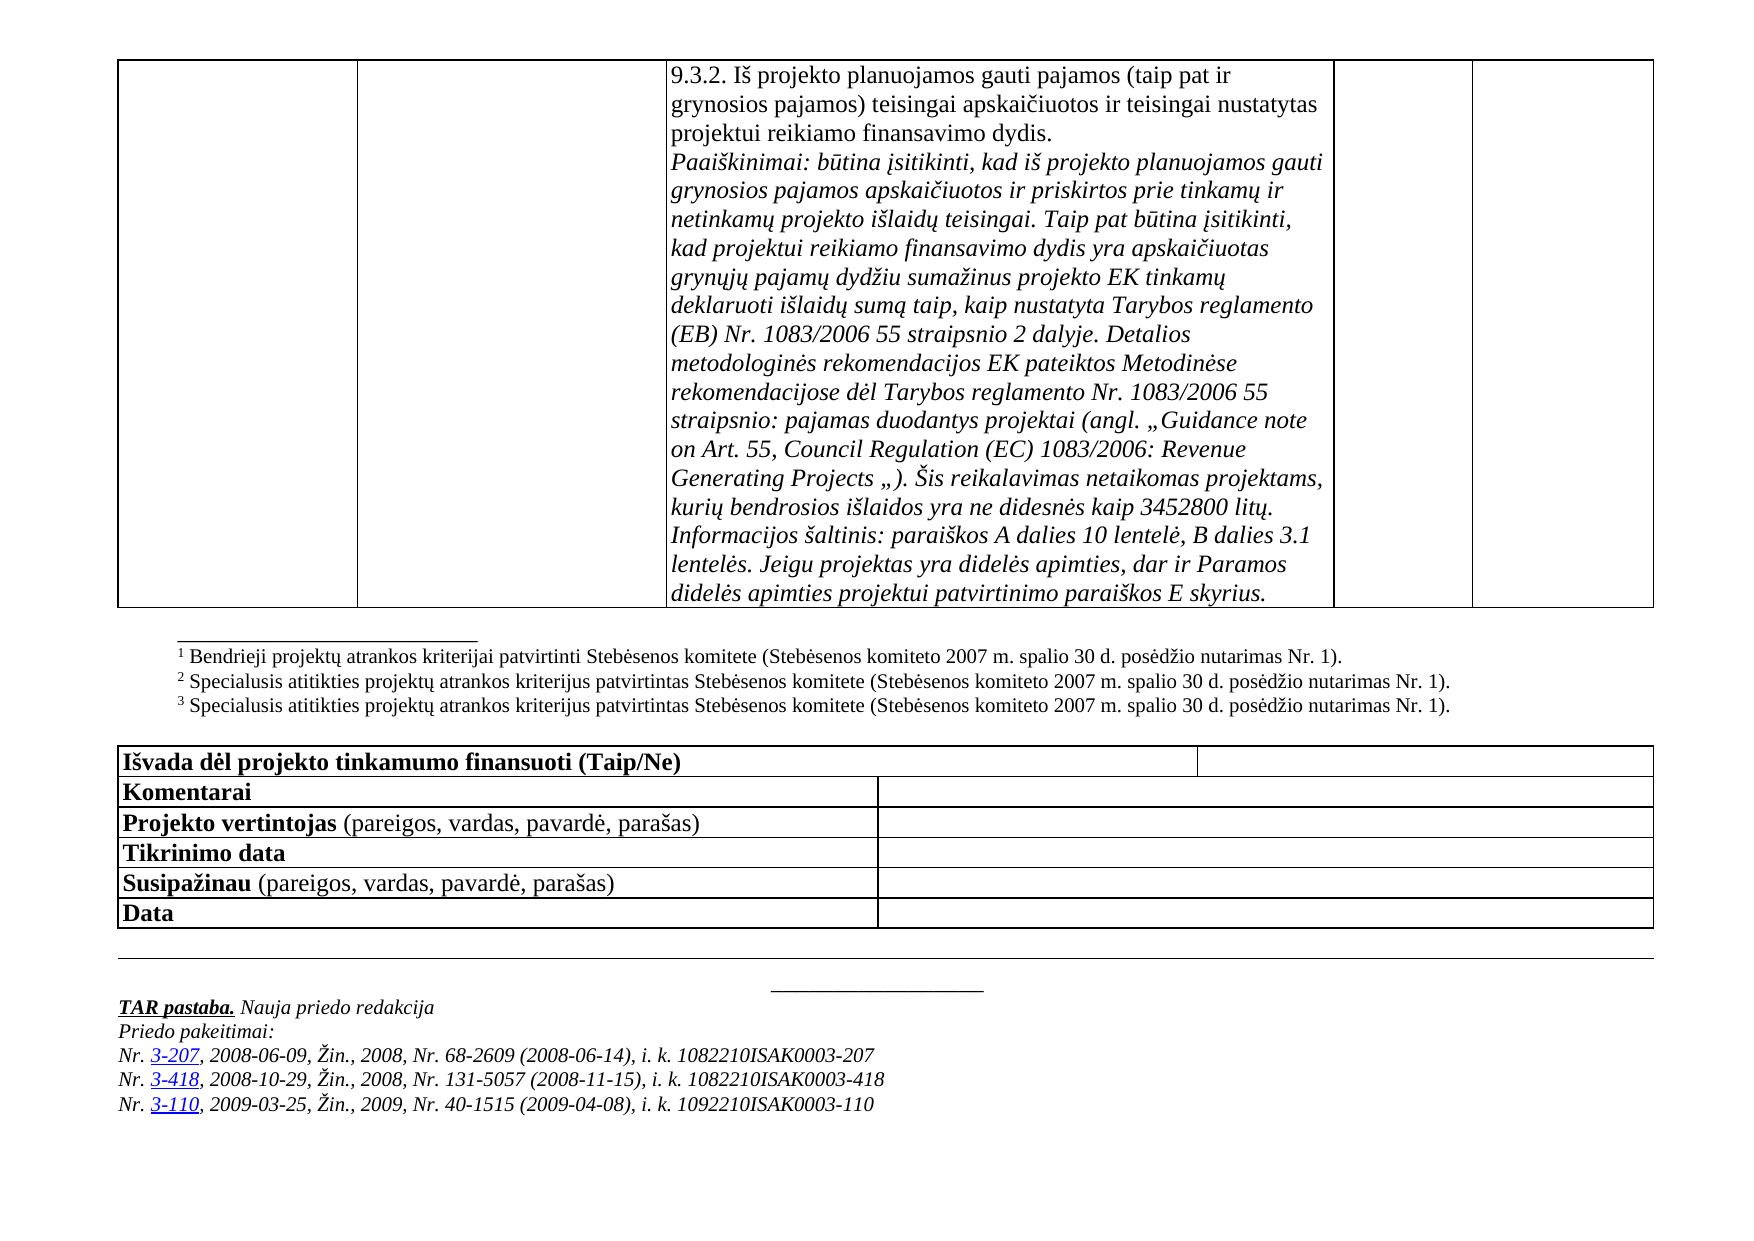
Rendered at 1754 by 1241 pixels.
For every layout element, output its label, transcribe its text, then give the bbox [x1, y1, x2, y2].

table_cell [1473, 61, 1653, 607]
text 3 Specialusis atitikties projektų atrankos kriterijus patvirtintas Stebėsenos komitete (Stebėsenos komiteto 2007 m. spalio 30 d. posėdžio nutarimas Nr. 1). [118, 693, 1636, 717]
table_cell Projekto vertintojas (pareigos, vardas, pavardė, parašas) [119, 808, 877, 836]
table_cell [118, 929, 1653, 958]
text 2 Specialusis atitikties projektų atrankos kriterijus patvirtintas Stebėsenos komitete (Stebėsenos komiteto 2007 m. spalio 30 d. posėdžio nutarimas Nr. 1). [118, 668, 1636, 693]
table_cell [879, 868, 1653, 897]
text _________________ [118, 966, 1636, 995]
table_cell [879, 899, 1653, 927]
table_header Išvada dėl projekto tinkamumo finansuoti (Taip/Ne) [119, 747, 1197, 776]
table_cell Data [119, 899, 877, 927]
text 1 Bendrieji projektų atrankos kriterijai patvirtinti Stebėsenos komitete (Stebėsenos komiteto 2007 m. spalio 30 d. posėdžio nutarimas Nr. 1). [118, 644, 1636, 668]
text Nr. 3-207, 2008-06-09, Žin., 2008, Nr. 68-2609 (2008-06-14), i. k. 1082210ISAK0003-207 [118, 1043, 1636, 1067]
table_cell Tikrinimo data [119, 838, 877, 867]
table_cell [879, 777, 1653, 806]
text Nr. 3-110, 2009-03-25, Žin., 2009, Nr. 40-1515 (2009-04-08), i. k. 1092210ISAK0003-110 [118, 1091, 1636, 1116]
table_cell [119, 61, 357, 607]
table_cell [879, 808, 1653, 836]
table_header [1198, 747, 1653, 776]
text Priedo pakeitimai: [118, 1019, 1636, 1043]
table_cell Komentarai [119, 777, 877, 806]
text Nr. 3-418, 2008-10-29, Žin., 2008, Nr. 131-5057 (2008-11-15), i. k. 1082210ISAK0003-418 [118, 1067, 1636, 1091]
table_cell [879, 838, 1653, 867]
table_cell 9.3.2. Iš projekto planuojamos gauti pajamos (taip pat ir grynosios pajamos) teisingai apskaičiuotos ir teisingai nustatytas projektui reikiamo finansavimo dydis. Paaiškinimai: būtina įsitikinti, kad iš projekto planuojamos gauti grynosios pajamos apskaičiuotos ir priskirtos prie tinkamų ir netinkamų projekto išlaidų teisingai. Taip pat būtina įsitikinti, kad projektui reikiamo finansavimo dydis yra apskaičiuotas grynųjų pajamų dydžiu sumažinus projekto EK tinkamų deklaruoti išlaidų sumą taip, kaip nustatyta Tarybos reglamento (EB) Nr. 1083/2006 55 straipsnio 2 dalyje. Detalios metodologinės rekomendacijos EK pateiktos Metodinėse rekomendacijose dėl Tarybos reglamento Nr. 1083/2006 55 straipsnio: pajamas duodantys projektai (angl. „Guidance note on Art. 55, Council Regulation (EC) 1083/2006: Revenue Generating Projects „). Šis reikalavimas netaikomas projektams, kurių bendrosios išlaidos yra ne didesnės kaip 3452800 litų. Informacijos šaltinis: paraiškos A dalies 10 lentelė, B dalies 3.1 lentelės. Jeigu projektas yra didelės apimties, dar ir Paramos didelės apimties projektui patvirtinimo paraiškos E skyrius. [667, 61, 1333, 607]
table_cell [358, 61, 666, 607]
table_cell [1335, 61, 1472, 607]
table_cell Susipažinau (pareigos, vardas, pavardė, parašas) [119, 868, 877, 897]
text ________________________ [118, 616, 1636, 644]
text TAR pastaba. Nauja priedo redakcija [118, 995, 1636, 1019]
